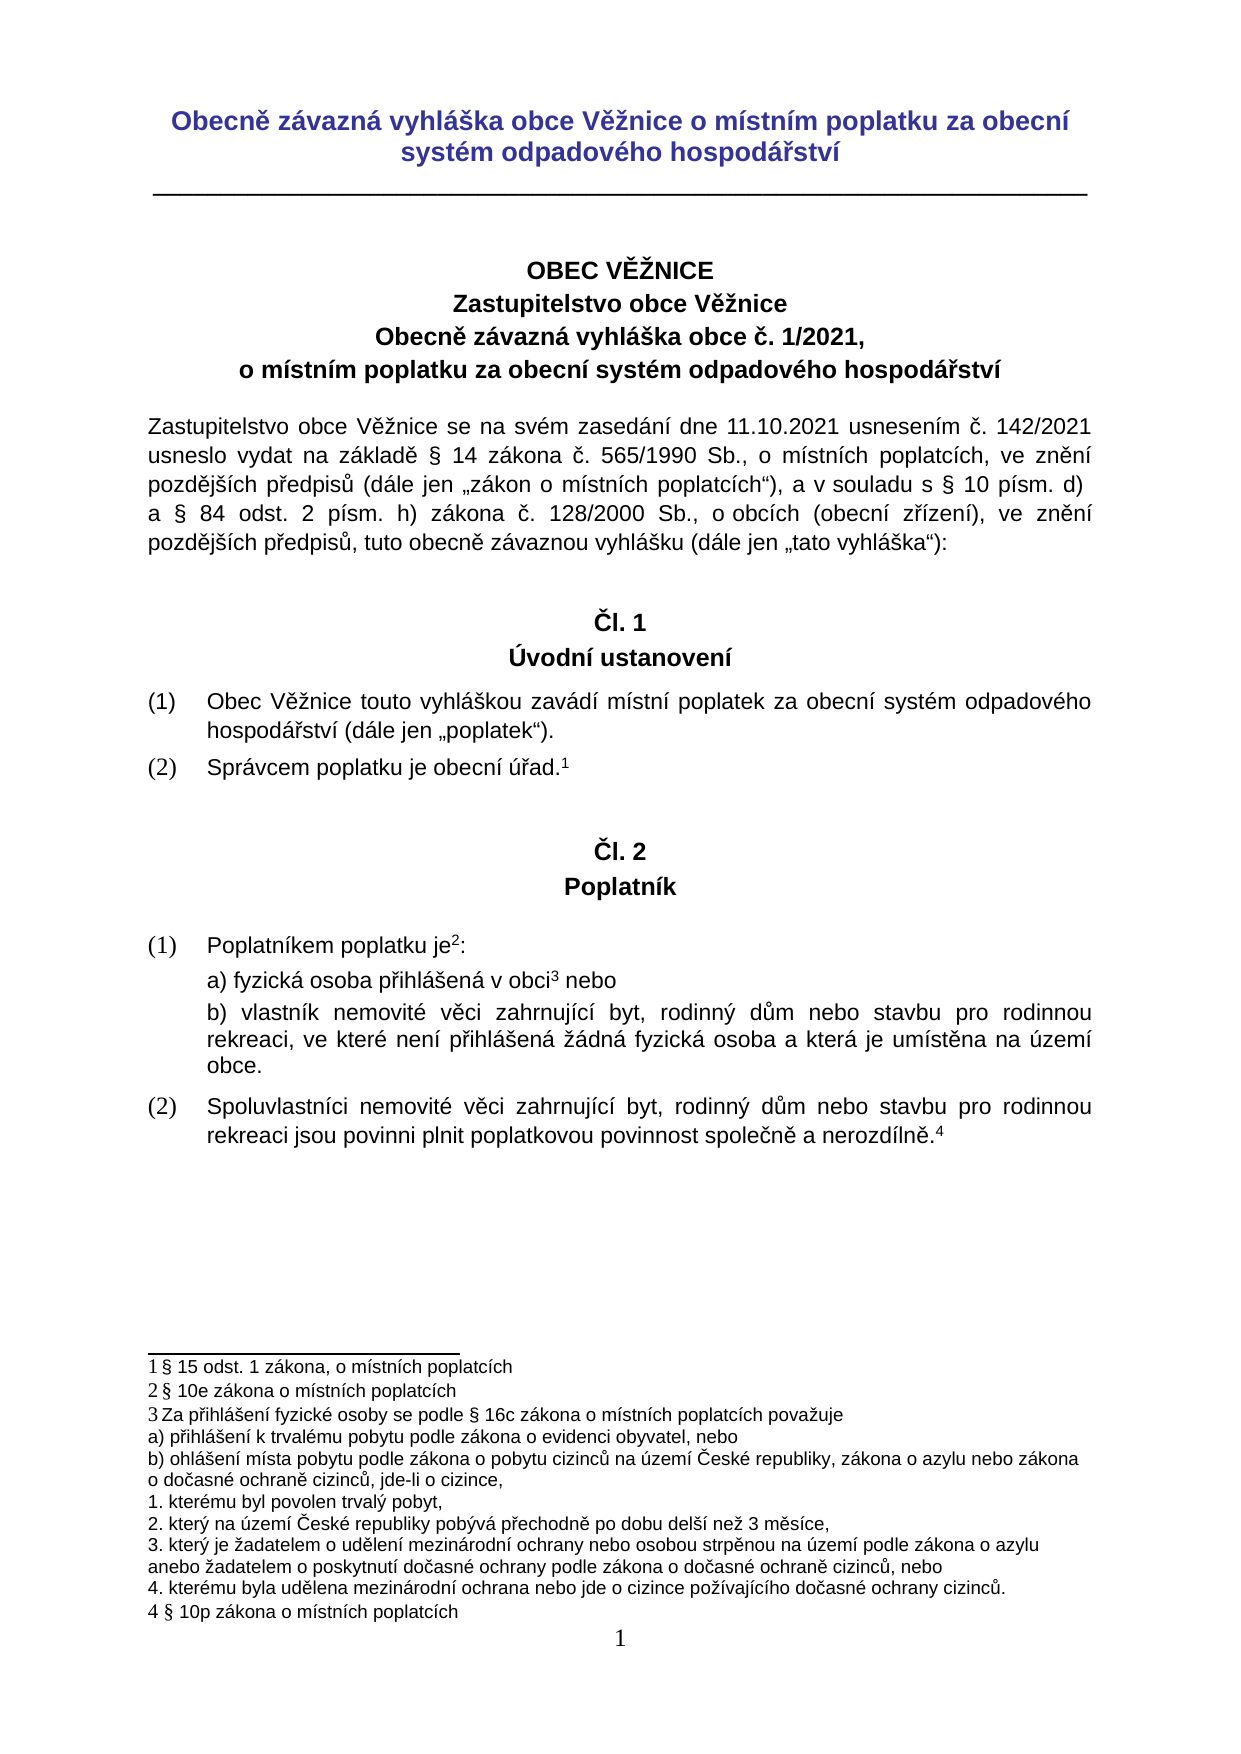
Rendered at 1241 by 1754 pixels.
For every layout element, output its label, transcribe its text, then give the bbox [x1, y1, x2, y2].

text 2. který na území České republiky pobývá přechodně po dobu delší než 3 měsíce, [148, 1512, 1093, 1534]
text a) fyzická osoba přihlášená v obci nebo [148, 967, 1093, 994]
text 4. kterému byla udělena mezinárodní ochrana nebo jde o cizince požívajícího dočasné ochrany cizinců. [148, 1577, 1093, 1599]
list Spoluvlastníci nemovité věci zahrnující byt, rodinný dům nebo stavbu pro rodinnou rekreaci jsou povinni plnit poplatkovou povinnost společně a nerozdílně. [148, 1091, 1093, 1149]
text 3. který je žadatelem o udělení mezinárodní ochrany nebo osobou strpěnou na území podle zákona o azylu anebo žadatelem o poskytnutí dočasné ochrany podle zákona o dočasné ochraně cizinců, nebo [148, 1534, 1093, 1577]
text Obecně závazná vyhláška obce č. 1/2021, [148, 322, 1093, 351]
text Za přihlášení fyzické osoby se podle § 16c zákona o místních poplatcích považuje [148, 1402, 1093, 1426]
text b) vlastník nemovité věci zahrnující byt, rodinný dům nebo stavbu pro rodinnou rekreaci, ve které není přihlášená žádná fyzická osoba a která je umístěna na území obce. [207, 999, 1093, 1078]
text OBEC VĚŽNICE [148, 256, 1093, 285]
list Poplatníkem poplatku je: [148, 930, 1093, 958]
text 1. kterému byl povolen trvalý pobyt, [148, 1491, 1093, 1512]
text Čl. 1 [148, 608, 1093, 636]
text Poplatník [148, 872, 1093, 901]
text Úvodní ustanovení [148, 643, 1093, 671]
list § 10e zákona o místních poplatcích [148, 1378, 1093, 1402]
text Obecně závazná vyhláška obce Věžnice o místním poplatku za obecní systém odpadového hospodářství [148, 105, 1093, 167]
list Obec Věžnice touto vyhláškou zavádí místní poplatek za obecní systém odpadového hospodářství (dále jen „poplatek“). [148, 688, 1093, 743]
text Zastupitelstvo obce Věžnice [148, 289, 1093, 318]
subtitle Zastupitelstvo obce Věžnice se na svém zasedání dne 11.10.2021 usnesením č. 142/2021 usneslo vydat na základě § 14 zákona č. 565/1990 Sb., o místních poplatcích, ve znění pozdějších předpisů (dále jen „zákon o místních poplatcích“), a v souladu s § 10 písm. d) a § 84 odst. 2 písm. h) zákona č. 128/2000 Sb., o obcích (obecní zřízení), ve znění pozdějších předpisů, tuto obecně závaznou vyhlášku (dále jen „tato vyhláška“): [148, 413, 1093, 555]
text _____________________________________________________________________ [148, 167, 1093, 199]
text o místním poplatku za obecní systém odpadového hospodářství [148, 355, 1093, 384]
text b) ohlášení místa pobytu podle zákona o pobytu cizinců na území České republiky, zákona o azylu nebo zákona o dočasné ochraně cizinců, jde-li o cizince, [148, 1448, 1093, 1491]
text a) přihlášení k trvalému pobytu podle zákona o evidenci obyvatel, nebo [148, 1426, 1093, 1448]
list Správcem poplatku je obecní úřad. [148, 752, 1093, 781]
text Čl. 2 [148, 837, 1093, 866]
list § 15 odst. 1 zákona, o místních poplatcích [148, 1354, 1093, 1378]
list § 10p zákona o místních poplatcích [148, 1599, 1093, 1623]
